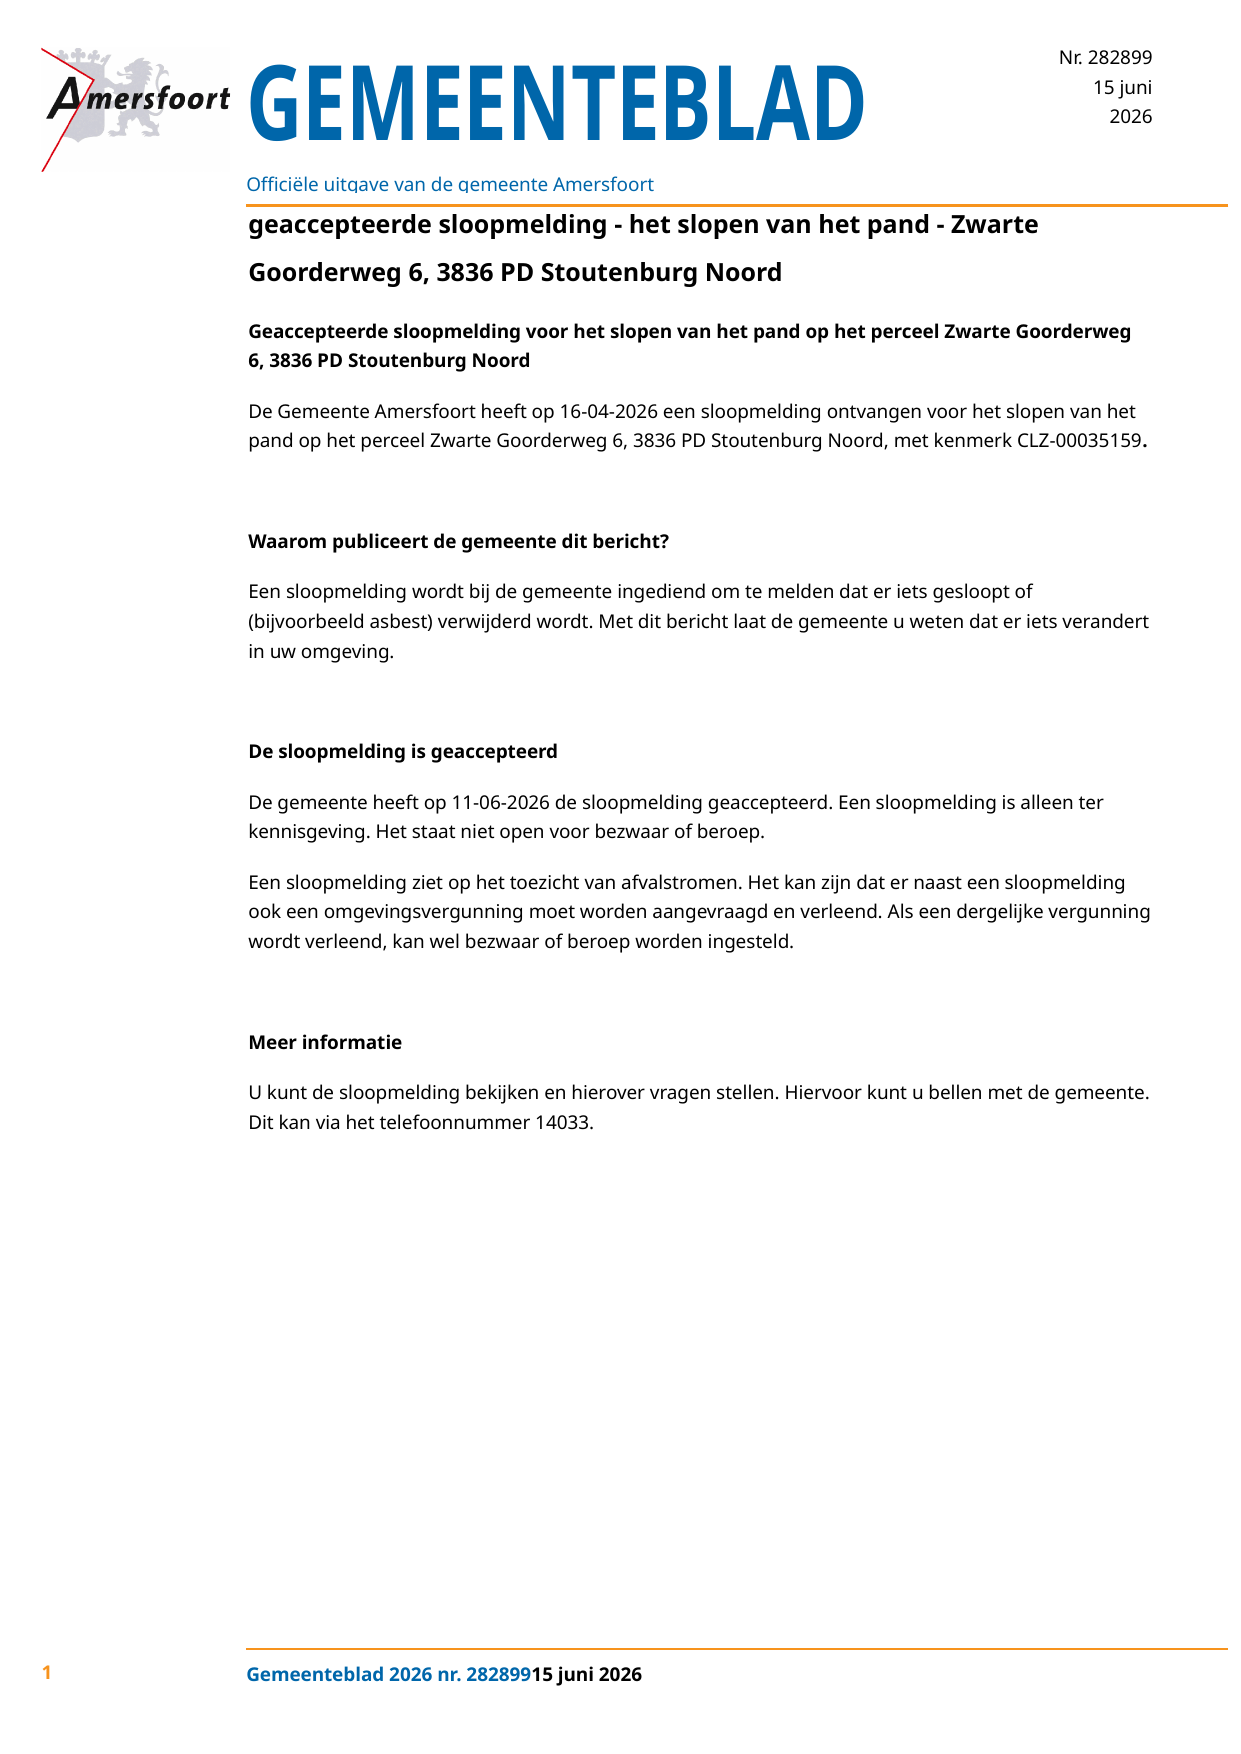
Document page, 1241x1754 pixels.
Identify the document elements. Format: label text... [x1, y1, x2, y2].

text De sloopmelding is geaccepteerd [248, 739, 1152, 764]
text De Gemeente Amersfoort heeft op 16-04-2026 een sloopmelding ontvangen voor het slopen van het pand op het perceel Zwarte Goorderweg 6, 3836 PD Stoutenburg Noord, met kenmerk CLZ-00035159. [248, 398, 1152, 453]
text De gemeente heeft op 11-06-2026 de sloopmelding geaccepteerd. Een sloopmelding is alleen ter kennisgeving. Het staat niet open voor bezwaar of beroep. [248, 789, 1152, 844]
picture [41, 47, 231, 172]
text Meer informatie [248, 1029, 1152, 1055]
text Waarom publiceert de gemeente dit bericht? [248, 528, 1152, 554]
text Een sloopmelding wordt bij de gemeente ingediend om te melden dat er iets gesloopt of (bijvoorbeeld asbest) verwijderd wordt. Met dit bericht laat de gemeente u weten dat er iets verandert in uw omgeving. [248, 579, 1152, 664]
text U kunt de sloopmelding bekijken en hierover vragen stellen. Hiervoor kunt u bellen met de gemeente. Dit kan via het telefoonnummer 14033. [248, 1079, 1152, 1135]
text geaccepteerde sloopmelding - het slopen van het pand - Zwarte Goorderweg 6, 3836 PD Stoutenburg Noord [248, 207, 1152, 288]
text Geaccepteerde sloopmelding voor het slopen van het pand op het perceel Zwarte Goorderweg 6, 3836 PD Stoutenburg Noord [248, 318, 1152, 373]
text Een sloopmelding ziet op het toezicht van afvalstromen. Het kan zijn dat er naast een sloopmelding ook een omgevingsvergunning moet worden aangevraagd en verleend. Als een dergelijke vergunning wordt verleend, kan wel bezwaar of beroep worden ingesteld. [248, 869, 1152, 954]
